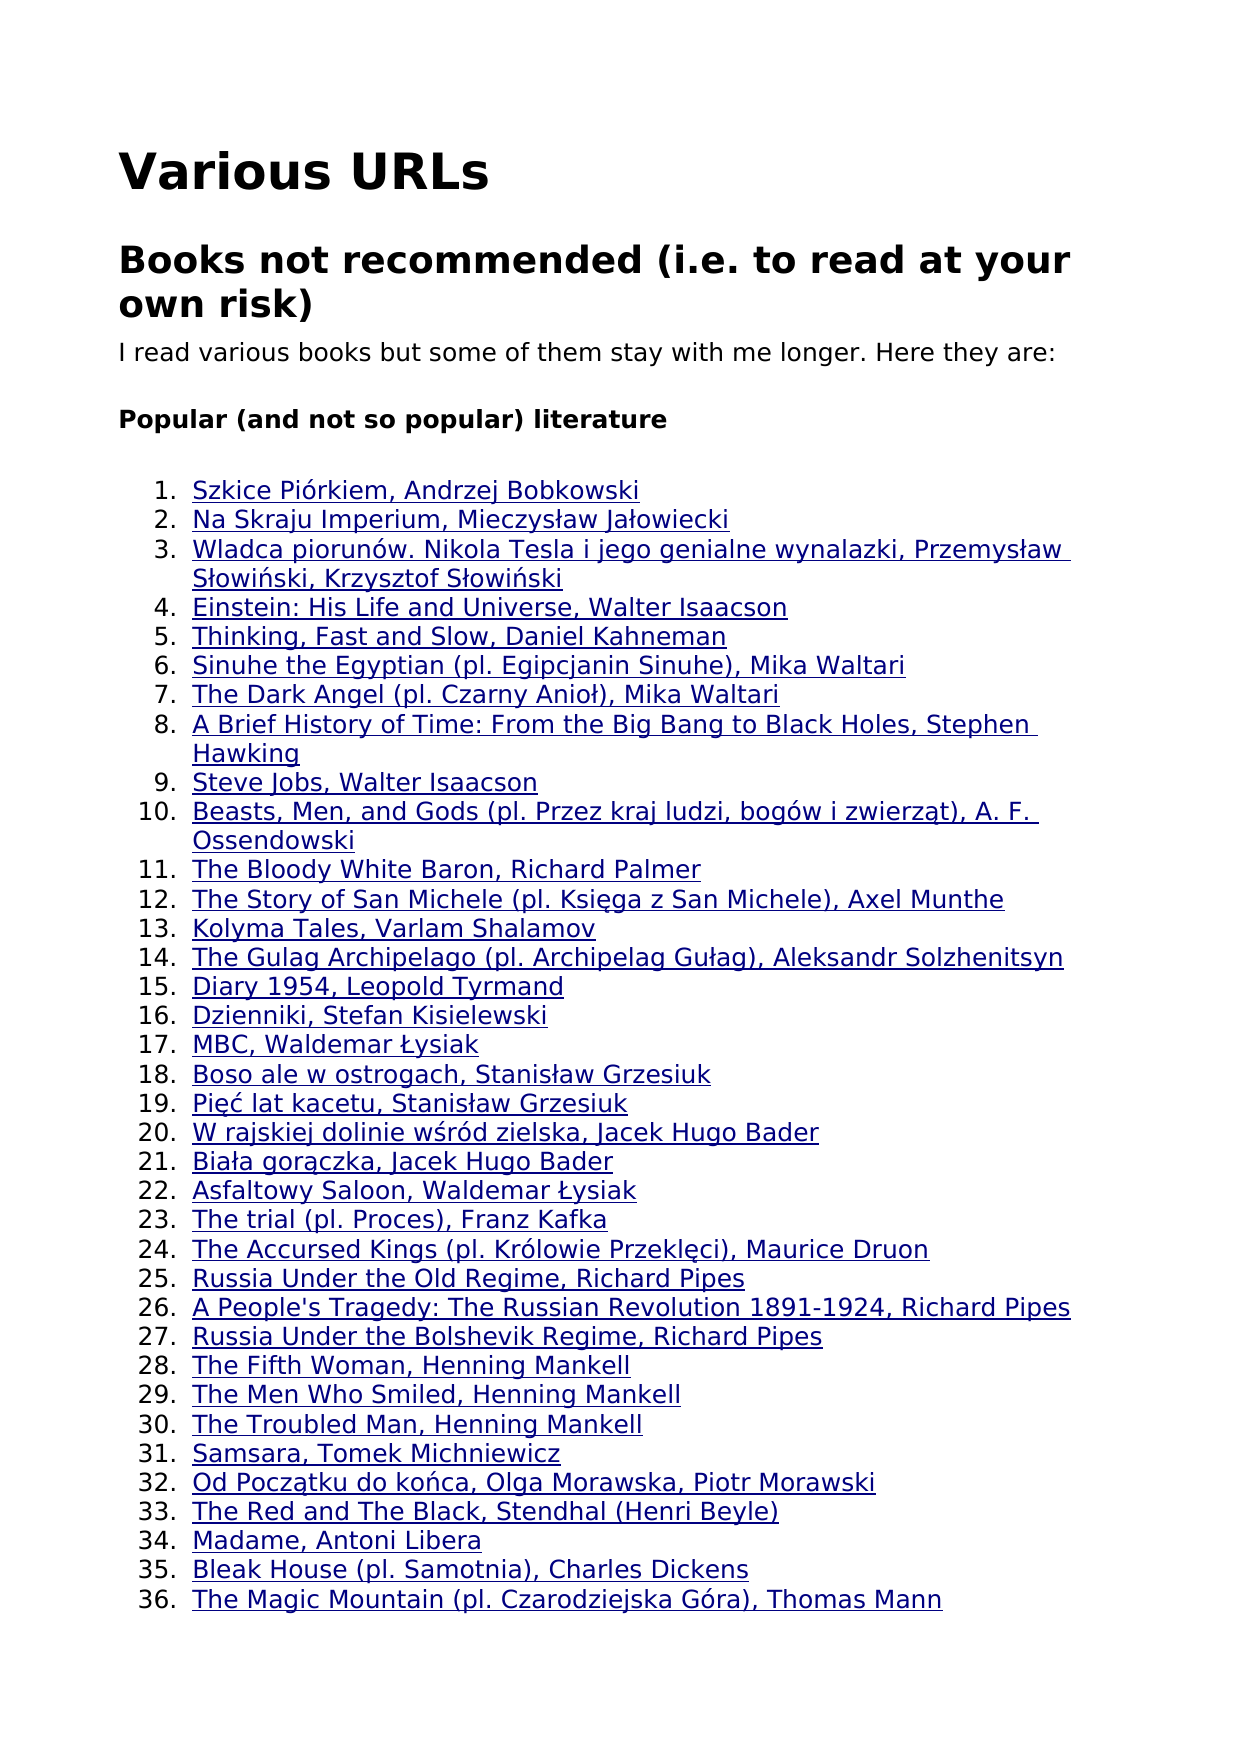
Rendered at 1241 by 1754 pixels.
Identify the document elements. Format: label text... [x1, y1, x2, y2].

list The Men Who Smiled, Henning Mankell [177, 1381, 1122, 1410]
list Sinuhe the Egyptian (pl. Egipcjanin Sinuhe), Mika Waltari [177, 651, 1122, 681]
list Steve Jobs, Walter Isaacson [177, 768, 1122, 797]
list The Red and The Black, Stendhal (Henri Beyle) [177, 1497, 1122, 1526]
list Asfaltowy Saloon, Waldemar Łysiak [177, 1176, 1122, 1206]
list W rajskiej dolinie wśród zielska, Jacek Hugo Bader [177, 1118, 1122, 1147]
list The trial (pl. Proces), Franz Kafka [177, 1206, 1122, 1235]
list The Magic Mountain (pl. Czarodziejska Góra), Thomas Mann [177, 1585, 1122, 1614]
list The Bloody White Baron, Richard Palmer [177, 856, 1122, 885]
list Kolyma Tales, Varlam Shalamov [177, 914, 1122, 943]
subtitle Various URLs [118, 143, 1122, 201]
list Samsara, Tomek Michniewicz [177, 1439, 1122, 1468]
list A Brief History of Time: From the Big Bang to Black Holes, Stephen Hawking [177, 710, 1122, 768]
list Bleak House (pl. Samotnia), Charles Dickens [177, 1556, 1122, 1585]
list Dzienniki, Stefan Kisielewski [177, 1001, 1122, 1031]
list Madame, Antoni Libera [177, 1526, 1122, 1556]
list Szkice Piórkiem, Andrzej Bobkowski [177, 476, 1122, 506]
list Diary 1954, Leopold Tyrmand [177, 972, 1122, 1001]
list The Gulag Archipelago (pl. Archipelag Gułag), Aleksandr Solzhenitsyn [177, 943, 1122, 972]
list Biała gorączka, Jacek Hugo Bader [177, 1147, 1122, 1176]
list The Story of San Michele (pl. Księga z San Michele), Axel Munthe [177, 885, 1122, 914]
list Boso ale w ostrogach, Stanisław Grzesiuk [177, 1060, 1122, 1089]
list Wladca piorunów. Nikola Tesla i jego genialne wynalazki, Przemysław Słowiński, Krzysztof Słowiński [177, 535, 1122, 593]
list Beasts, Men, and Gods (pl. Przez kraj ludzi, bogów i zwierząt), A. F. Ossendowski [177, 797, 1122, 856]
list The Dark Angel (pl. Czarny Anioł), Mika Waltari [177, 681, 1122, 710]
list MBC, Waldemar Łysiak [177, 1031, 1122, 1060]
subtitle Popular (and not so popular) literature [118, 405, 1122, 434]
list Na Skraju Imperium, Mieczysław Jałowiecki [177, 506, 1122, 535]
list The Fifth Woman, Henning Mankell [177, 1351, 1122, 1381]
list Pięć lat kacetu, Stanisław Grzesiuk [177, 1089, 1122, 1118]
text I read various books but some of them stay with me longer. Here they are: [118, 339, 1122, 368]
list The Troubled Man, Henning Mankell [177, 1410, 1122, 1439]
list Thinking, Fast and Slow, Daniel Kahneman [177, 622, 1122, 651]
list A People's Tragedy: The Russian Revolution 1891-1924, Richard Pipes [177, 1293, 1122, 1322]
list Einstein: His Life and Universe, Walter Isaacson [177, 593, 1122, 622]
subtitle Books not recommended (i.e. to read at your own risk) [118, 239, 1122, 326]
list Russia Under the Old Regime, Richard Pipes [177, 1264, 1122, 1293]
list Od Początku do końca, Olga Morawska, Piotr Morawski [177, 1468, 1122, 1497]
list Russia Under the Bolshevik Regime, Richard Pipes [177, 1322, 1122, 1351]
list The Accursed Kings (pl. Królowie Przeklęci), Maurice Druon [177, 1235, 1122, 1264]
